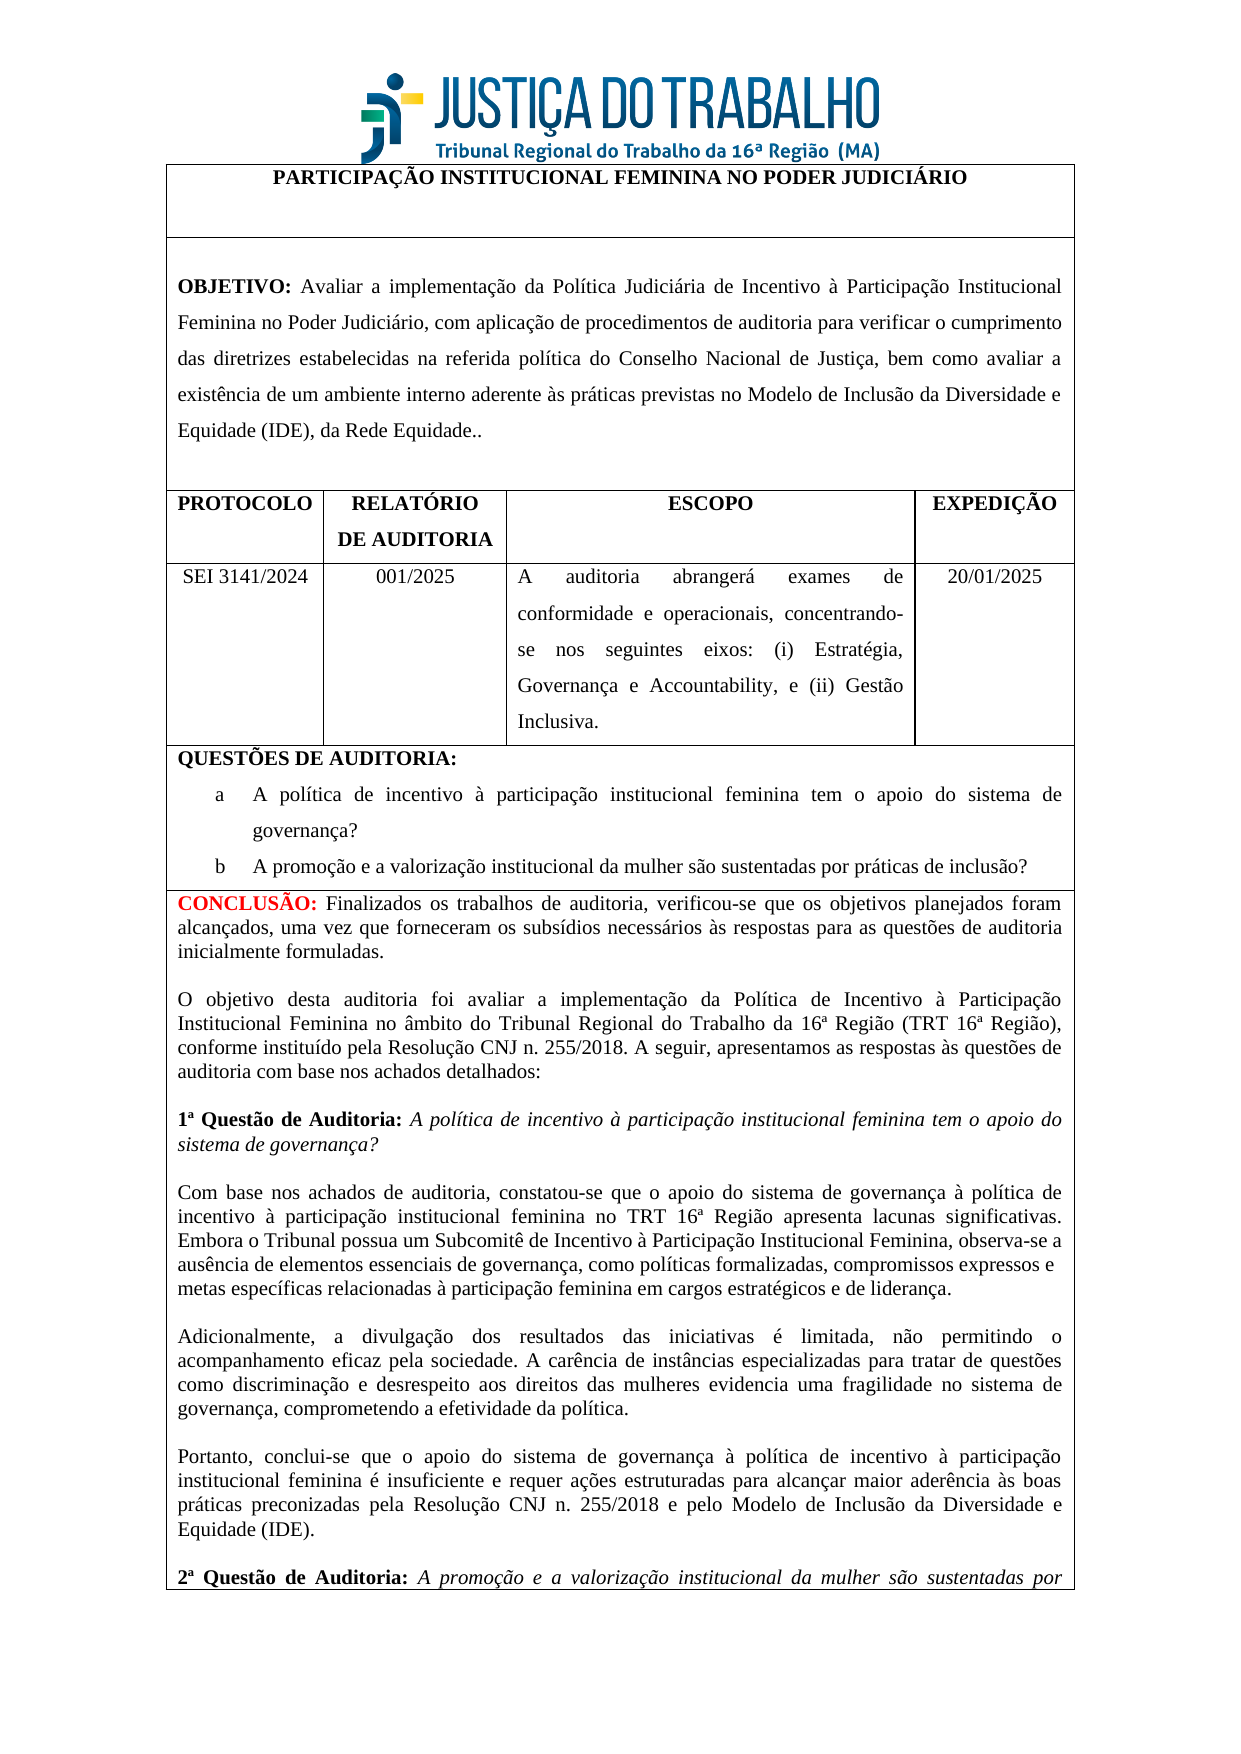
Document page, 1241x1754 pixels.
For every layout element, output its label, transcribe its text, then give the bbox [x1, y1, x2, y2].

table_cell A auditoria abrangerá exames de conformidade e operacionais, concentrando-se nos seguintes eixos: (i) Estratégia, Governança e Accountability, e (ii) Gestão Inclusiva. [507, 564, 914, 744]
table_cell EXPEDIÇÃO [916, 491, 1074, 563]
table_cell 20/01/2025 [916, 564, 1074, 744]
table_header PARTICIPAÇÃO INSTITUCIONAL FEMININA NO PODER JUDICIÁRIO [167, 165, 1074, 237]
table_cell ESCOPO [507, 491, 914, 563]
table_cell SEI 3141/2024 [167, 564, 323, 744]
table_cell PROTOCOLO [167, 491, 323, 563]
table_cell 001/2025 [324, 564, 506, 744]
table_cell CONCLUSÃO: Finalizados os trabalhos de auditoria, verificou-se que os objetivos planejados foram alcançados, uma vez que forneceram os subsídios necessários às respostas para as questões de auditoria inicialmente formuladas. O objetivo desta auditoria foi avaliar a implementação da Política de Incentivo à Participação Institucional Feminina no âmbito do Tribunal Regional do Trabalho da 16ª Região (TRT 16ª Região), conforme instituído pela Resolução CNJ n. 255/2018. A seguir, apresentamos as respostas às questões de auditoria com base nos achados detalhados: 1ª Questão de Auditoria: A política de incentivo à participação institucional feminina tem o apoio do sistema de governança? Com base nos achados de auditoria, constatou-se que o apoio do sistema de governança à política de incentivo à participação institucional feminina no TRT 16ª Região apresenta lacunas significativas. Embora o Tribunal possua um Subcomitê de Incentivo à Participação Institucional Feminina, observa-se a ausência de elementos essenciais de governança, como políticas formalizadas, compromissos expressos e metas específicas relacionadas à participação feminina em cargos estratégicos e de liderança. Adicionalmente, a divulgação dos resultados das iniciativas é limitada, não permitindo o acompanhamento eficaz pela sociedade. A carência de instâncias especializadas para tratar de questões como discriminação e desrespeito aos direitos das mulheres evidencia uma fragilidade no sistema de governança, comprometendo a efetividade da política. Portanto, conclui-se que o apoio do sistema de governança à política de incentivo à participação institucional feminina é insuficiente e requer ações estruturadas para alcançar maior aderência às boas práticas preconizadas pela Resolução CNJ n. 255/2018 e pelo Modelo de Inclusão da Diversidade e Equidade (IDE). 2ª Questão de Auditoria: A promoção e a valorização institucional da mulher são sustentadas por [167, 891, 1074, 1589]
table_cell OBJETIVO: Avaliar a implementação da Política Judiciária de Incentivo à Participação Institucional Feminina no Poder Judiciário, com aplicação de procedimentos de auditoria para verificar o cumprimento das diretrizes estabelecidas na referida política do Conselho Nacional de Justiça, bem como avaliar a existência de um ambiente interno aderente às práticas previstas no Modelo de Inclusão da Diversidade e Equidade (IDE), da Rede Equidade.. [167, 238, 1074, 490]
picture [361, 73, 879, 164]
table_cell QUESTÕES DE AUDITORIA: A política de incentivo à participação institucional feminina tem o apoio do sistema de governança? A promoção e a valorização institucional da mulher são sustentadas por práticas de inclusão? [167, 746, 1074, 890]
table_cell RELATÓRIO DE AUDITORIA [324, 491, 506, 563]
